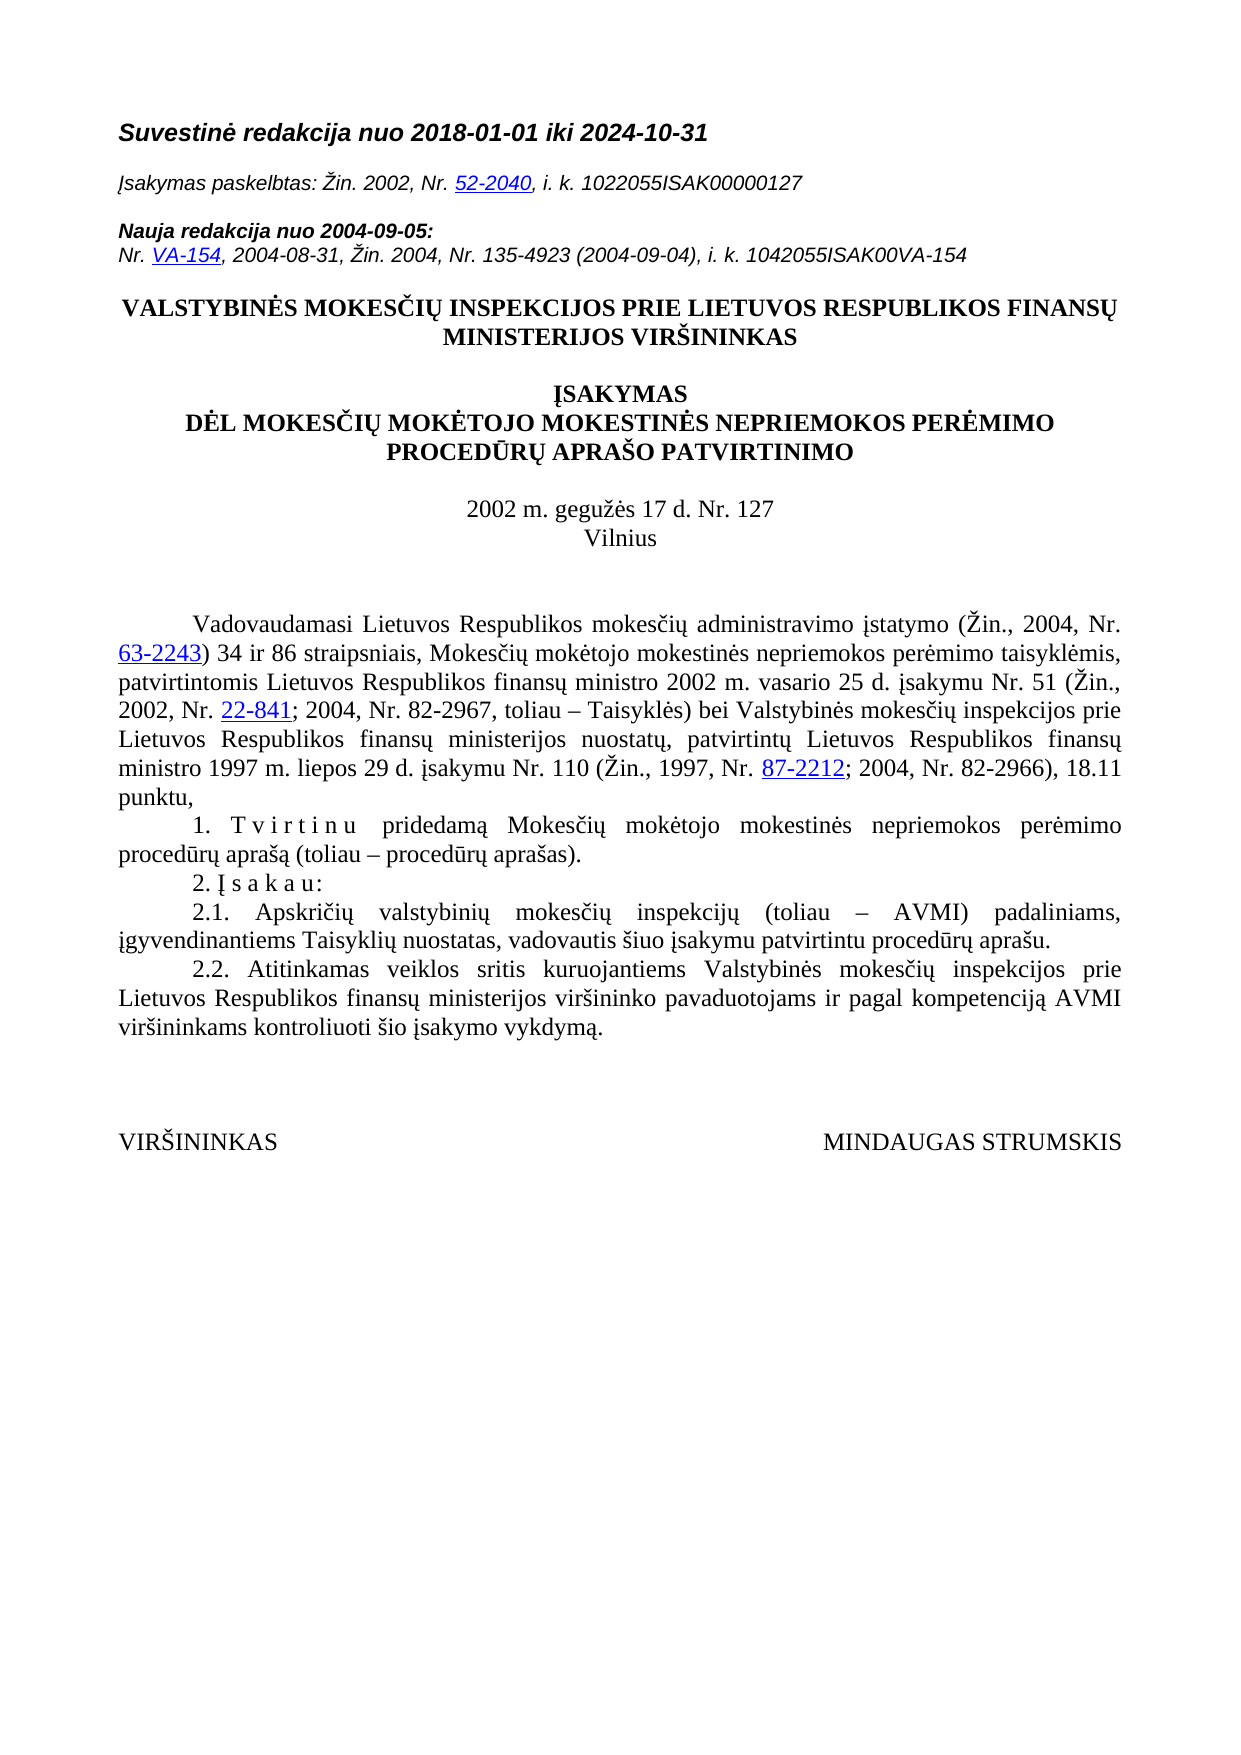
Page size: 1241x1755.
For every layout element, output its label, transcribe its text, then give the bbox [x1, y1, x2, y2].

text ĮSAKYMAS [118, 379, 1122, 408]
text Vadovaudamasi Lietuvos Respublikos mokesčių administravimo įstatymo (Žin., 2004, Nr. 63-2243) 34 ir 86 straipsniais, Mokesčių mokėtojo mokestinės nepriemokos perėmimo taisyklėmis, patvirtintomis Lietuvos Respublikos finansų ministro 2002 m. vasario 25 d. įsakymu Nr. 51 (Žin., 2002, Nr. 22-841; 2004, Nr. 82-2967, toliau – Taisyklės) bei Valstybinės mokesčių inspekcijos prie Lietuvos Respublikos finansų ministerijos nuostatų, patvirtintų Lietuvos Respublikos finansų ministro 1997 m. liepos 29 d. įsakymu Nr. 110 (Žin., 1997, Nr. 87-2212; 2004, Nr. 82-2966), 18.11 punktu, [118, 609, 1122, 811]
text DĖL MOKESČIŲ MOKĖTOJO MOKESTINĖS NEPRIEMOKOS PERĖMIMO PROCEDŪRŲ APRAŠO PATVIRTINIMO [118, 408, 1122, 466]
text VIRŠININKAS MINDAUGAS STRUMSKIS [118, 1127, 1122, 1156]
text Vilnius [118, 523, 1122, 552]
text 2. Įsakau: [118, 868, 1122, 897]
text 1. Tvirtinu pridedamą Mokesčių mokėtojo mokestinės nepriemokos perėmimo procedūrų aprašą (toliau – procedūrų aprašas). [118, 811, 1122, 868]
text Suvestinė redakcija nuo 2018-01-01 iki 2024-10-31 [118, 118, 1122, 147]
text 2002 m. gegužės 17 d. Nr. 127 [118, 494, 1122, 523]
text 2.2. Atitinkamas veiklos sritis kuruojantiems Valstybinės mokesčių inspekcijos prie Lietuvos Respublikos finansų ministerijos viršininko pavaduotojams ir pagal kompetenciją AVMI viršininkams kontroliuoti šio įsakymo vykdymą. [118, 954, 1122, 1041]
text 2.1. Apskričių valstybinių mokesčių inspekcijų (toliau – AVMI) padaliniams, įgyvendinantiems Taisyklių nuostatas, vadovautis šiuo įsakymu patvirtintu procedūrų aprašu. [118, 897, 1122, 954]
text Įsakymas paskelbtas: Žin. 2002, Nr. 52-2040, i. k. 1022055ISAK00000127 [118, 171, 1122, 195]
text VALSTYBINĖS MOKESČIŲ INSPEKCIJOS PRIE LIETUVOS RESPUBLIKOS FINANSŲ MINISTERIJOS VIRŠININKAS [118, 293, 1122, 351]
text Nr. VA-154, 2004-08-31, Žin. 2004, Nr. 135-4923 (2004-09-04), i. k. 1042055ISAK00VA-154 [118, 243, 1122, 267]
text Nauja redakcija nuo 2004-09-05: [118, 219, 1122, 243]
